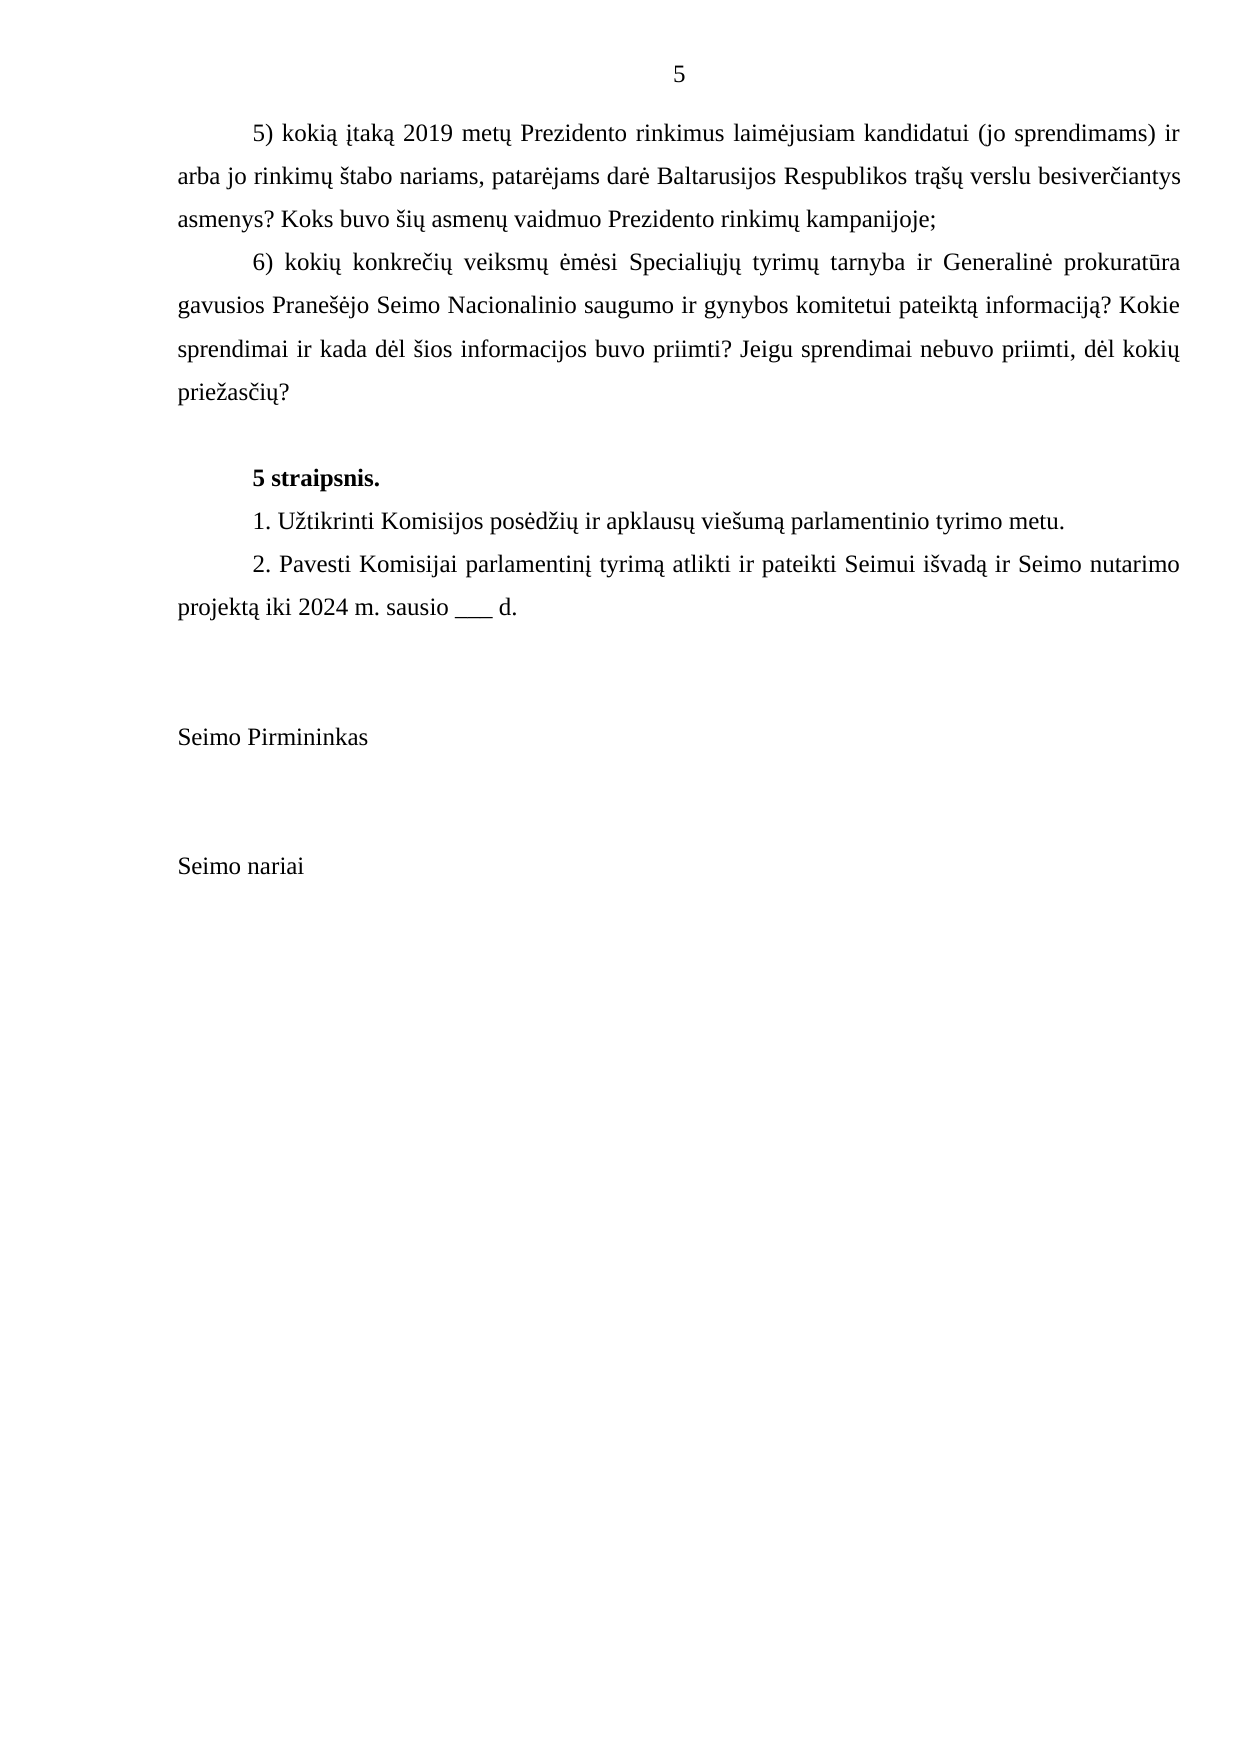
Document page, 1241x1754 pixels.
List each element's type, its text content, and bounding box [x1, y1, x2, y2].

text 1. Užtikrinti Komisijos posėdžių ir apklausų viešumą parlamentinio tyrimo metu. [177, 506, 1181, 535]
text 2. Pavesti Komisijai parlamentinį tyrimą atlikti ir pateikti Seimui išvadą ir Seimo nutarimo projektą iki 2024 m. sausio ___ d. [177, 549, 1181, 621]
text 5) kokią įtaką 2019 metų Prezidento rinkimus laimėjusiam kandidatui (jo sprendimams) ir arba jo rinkimų štabo nariams, patarėjams darė Baltarusijos Respublikos trąšų verslu besiverčiantys asmenys? Koks buvo šių asmenų vaidmuo Prezidento rinkimų kampanijoje; [177, 118, 1181, 233]
text 6) kokių konkrečių veiksmų ėmėsi Specialiųjų tyrimų tarnyba ir Generalinė prokuratūra gavusios Pranešėjo Seimo Nacionalinio saugumo ir gynybos komitetui pateiktą informaciją? Kokie sprendimai ir kada dėl šios informacijos buvo priimti? Jeigu sprendimai nebuvo priimti, dėl kokių priežasčių? [177, 247, 1181, 406]
text 5 straipsnis. [177, 463, 1181, 492]
text Seimo Pirmininkas [177, 722, 1181, 751]
text Seimo nariai [177, 851, 1181, 880]
